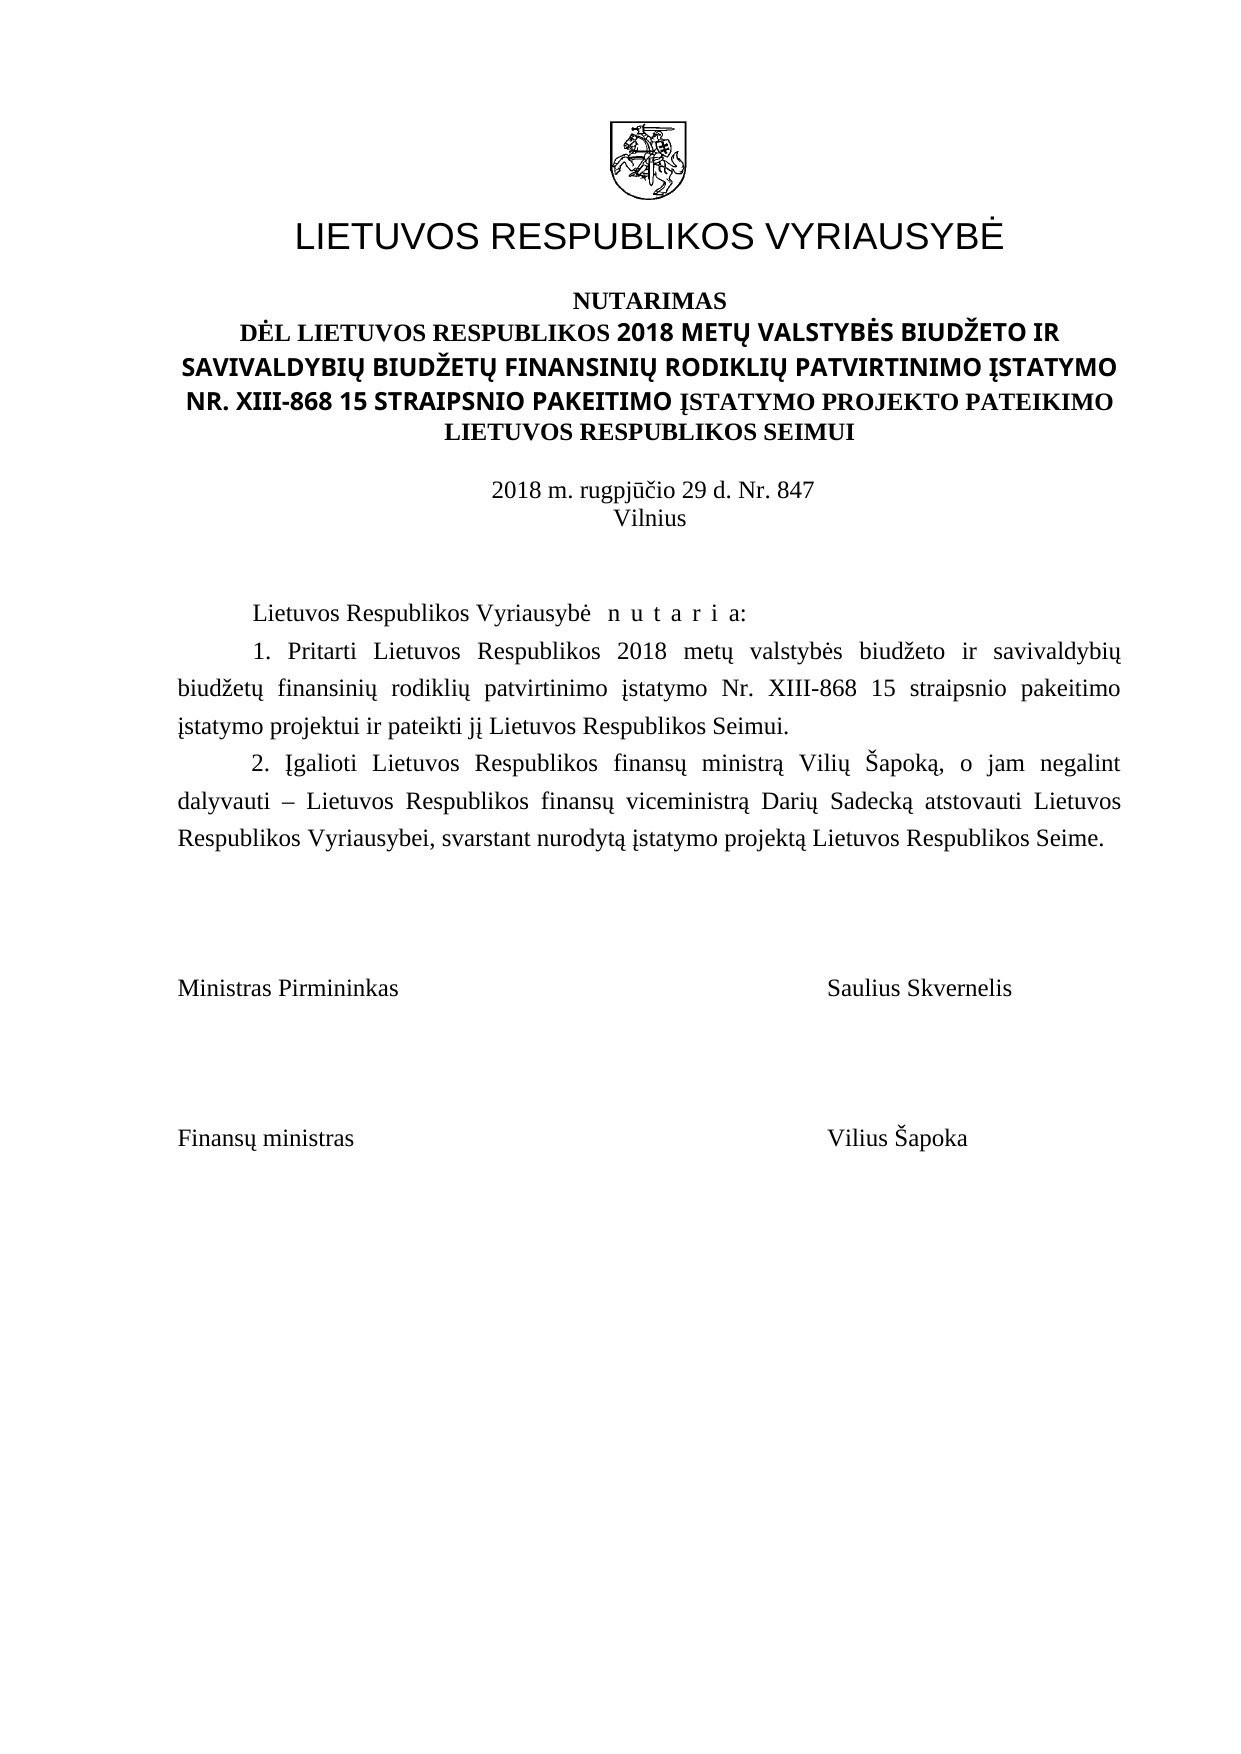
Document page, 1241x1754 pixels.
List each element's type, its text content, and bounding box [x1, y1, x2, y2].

text DĖL LIETUVOS RESPUBLIKOS 2018 METŲ VALSTYBĖS BIUDŽETO IR SAVIVALDYBIŲ BIUDŽETŲ FINANSINIŲ RODIKLIŲ PATVIRTINIMO ĮSTATYMO nR. xiii-868 15 STRAIPSNIO PAKEITIMO ĮSTATYMO PROJEKTO PATEIKIMO LIETUVOS RESPUBLIKOS SEIMUI [177, 315, 1122, 446]
text nutarimas [177, 286, 1122, 315]
text 1. Pritarti Lietuvos Respublikos 2018 metų valstybės biudžeto ir savivaldybių biudžetų finansinių rodiklių patvirtinimo įstatymo Nr. XIII-868 15 straipsnio pakeitimo įstatymo projektui ir pateikti jį Lietuvos Respublikos Seimui. [177, 627, 1122, 740]
text Lietuvos Respublikos Vyriausybė nutaria: [177, 590, 1122, 627]
text Ministras Pirmininkas Saulius Skvernelis [177, 965, 1122, 1002]
text Lietuvos Respublikos Vyriausybė [177, 214, 1122, 258]
text Vilnius [177, 503, 1122, 532]
text Finansų ministras Vilius Šapoka [177, 1115, 1122, 1152]
text 2018 m. rugpjūčio 29 d. Nr. 847 [177, 475, 1122, 503]
text 2. Įgalioti Lietuvos Respublikos finansų ministrą Vilių Šapoką, o jam negalint dalyvauti – Lietuvos Respublikos finansų viceministrą Darių Sadecką atstovauti Lietuvos Respublikos Vyriausybei, svarstant nurodytą įstatymo projektą Lietuvos Respublikos Seime. [177, 740, 1122, 852]
